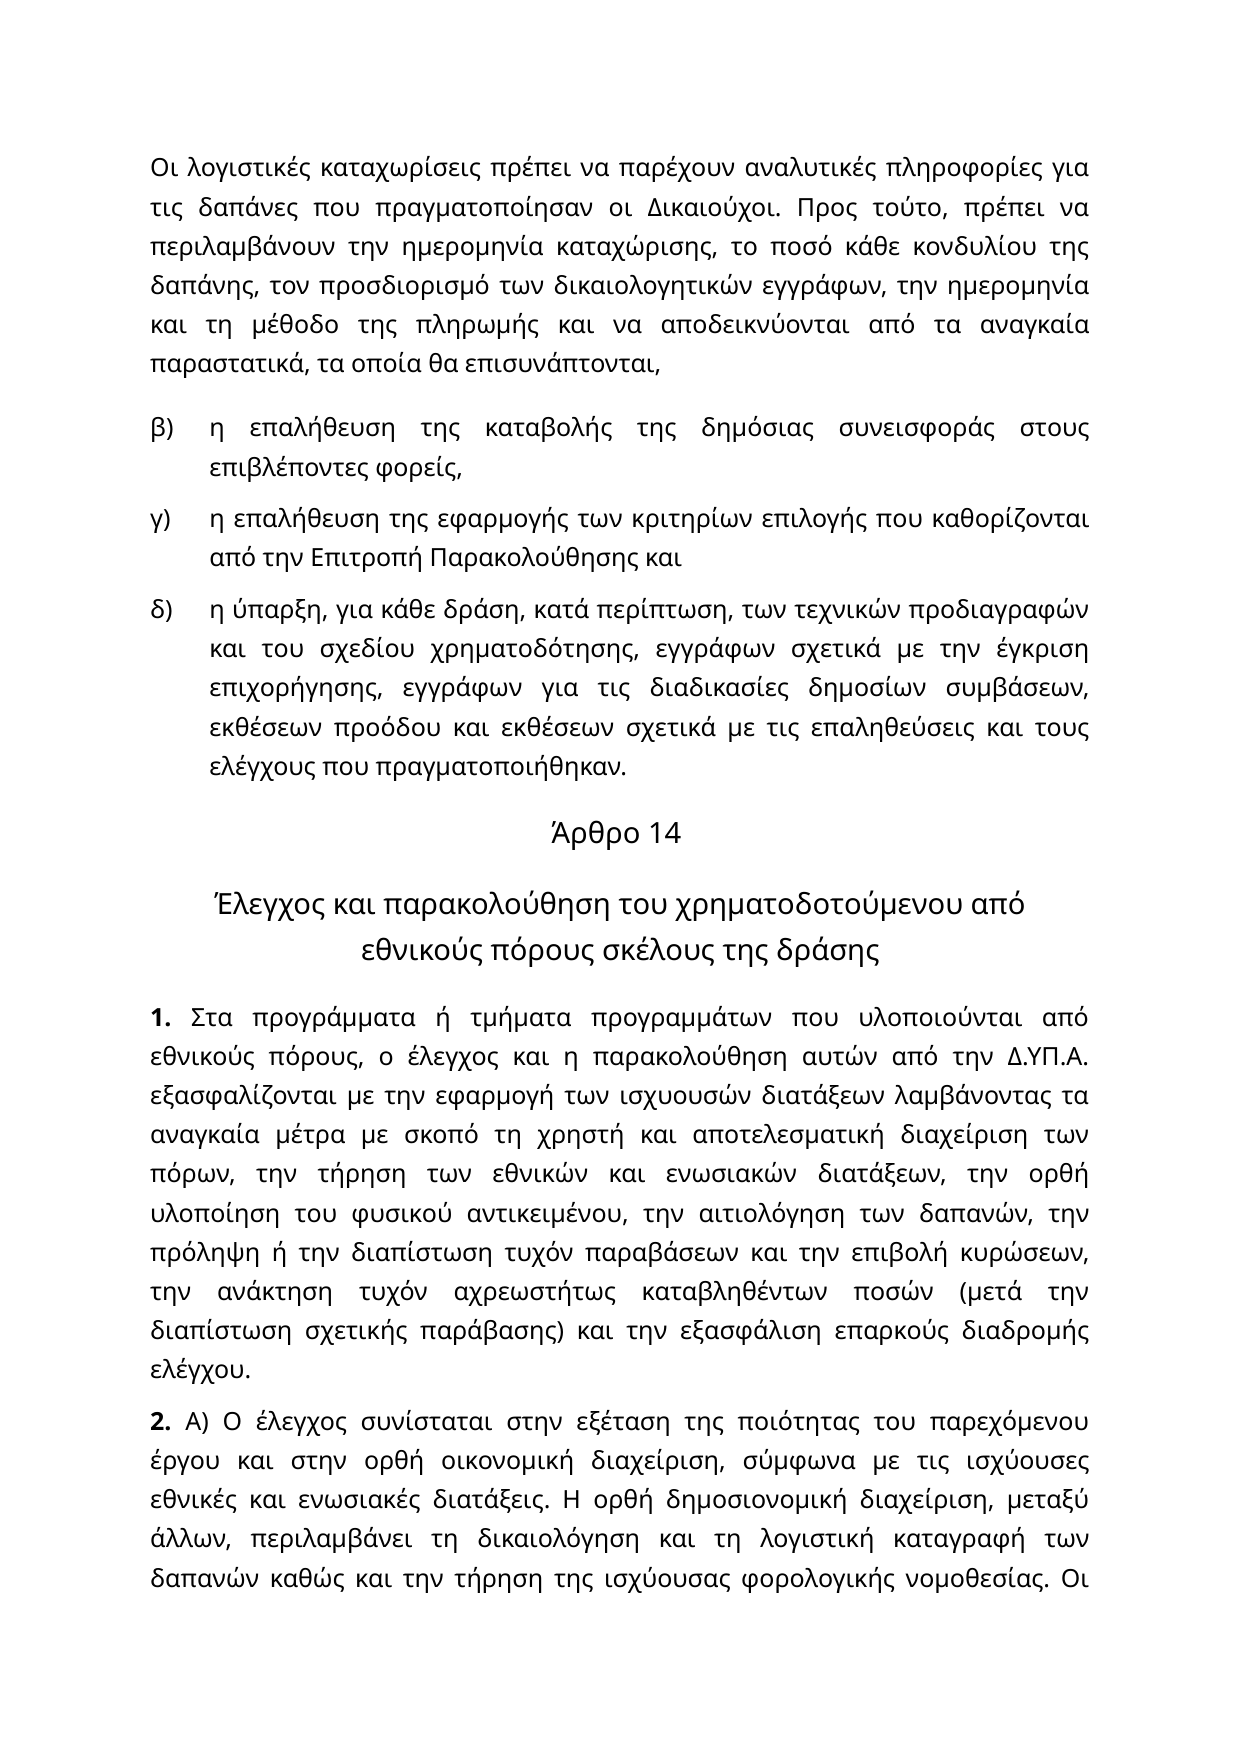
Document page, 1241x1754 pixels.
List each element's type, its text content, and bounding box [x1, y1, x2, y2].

list δ) η ύπαρξη, για κάθε δράση, κατά περίπτωση, των τεχνικών προδιαγραφών και του σχεδίου χρηματοδότησης, εγγράφων σχετικά με την έγκριση επιχορήγησης, εγγράφων για τις διαδικασίες δημοσίων συμβάσεων, εκθέσεων προόδου και εκθέσεων σχετικά με τις επαληθεύσεις και τους ελέγχους που πραγματοποιήθηκαν. [150, 592, 1090, 782]
text Οι λογιστικές καταχωρίσεις πρέπει να παρέχουν αναλυτικές πληροφορίες για τις δαπάνες που πραγματοποίησαν οι Δικαιούχοι. Προς τούτο, πρέπει να περιλαμβάνουν την ημερομηνία καταχώρισης, το ποσό κάθε κονδυλίου της δαπάνης, τον προσδιορισμό των δικαιολογητικών εγγράφων, την ημερομηνία και τη μέθοδο της πληρωμής και να αποδεικνύονται από τα αναγκαία παραστατικά, τα οποία θα επισυνάπτονται, [150, 150, 1090, 380]
subtitle Έλεγχος και παρακολούθηση του χρηματοδοτούμενου από εθνικούς πόρους σκέλους της δράσης [150, 883, 1090, 968]
text 2. Α) Ο έλεγχος συνίσταται στην εξέταση της ποιότητας του παρεχόμενου έργου και στην ορθή οικονομική διαχείριση, σύμφωνα με τις ισχύουσες εθνικές και ενωσιακές διατάξεις. Η ορθή δημοσιονομική διαχείριση, μεταξύ άλλων, περιλαμβάνει τη δικαιολόγηση και τη λογιστική καταγραφή των δαπανών καθώς και την τήρηση της ισχύουσας φορολογικής νομοθεσίας. Οι [150, 1403, 1090, 1594]
subtitle Άρθρο 14 [150, 812, 1090, 852]
list γ) η επαλήθευση της εφαρμογής των κριτηρίων επιλογής που καθορίζονται από την Επιτροπή Παρακολούθησης και [150, 501, 1090, 574]
text 1. Στα προγράμματα ή τμήματα προγραμμάτων που υλοποιούνται από εθνικούς πόρους, ο έλεγχος και η παρακολούθηση αυτών από την Δ.ΥΠ.Α. εξασφαλίζονται με την εφαρμογή των ισχυουσών διατάξεων λαμβάνοντας τα αναγκαία μέτρα με σκοπό τη χρηστή και αποτελεσματική διαχείριση των πόρων, την τήρηση των εθνικών και ενωσιακών διατάξεων, την ορθή υλοποίηση του φυσικού αντικειμένου, την αιτιολόγηση των δαπανών, την πρόληψη ή την διαπίστωση τυχόν παραβάσεων και την επιβολή κυρώσεων, την ανάκτηση τυχόν αχρεωστήτως καταβληθέντων ποσών (μετά την διαπίστωση σχετικής παράβασης) και την εξασφάλιση επαρκούς διαδρομής ελέγχου. [150, 999, 1090, 1386]
list β) η επαλήθευση της καταβολής της δημόσιας συνεισφοράς στους επιβλέποντες φορείς, [150, 410, 1090, 483]
